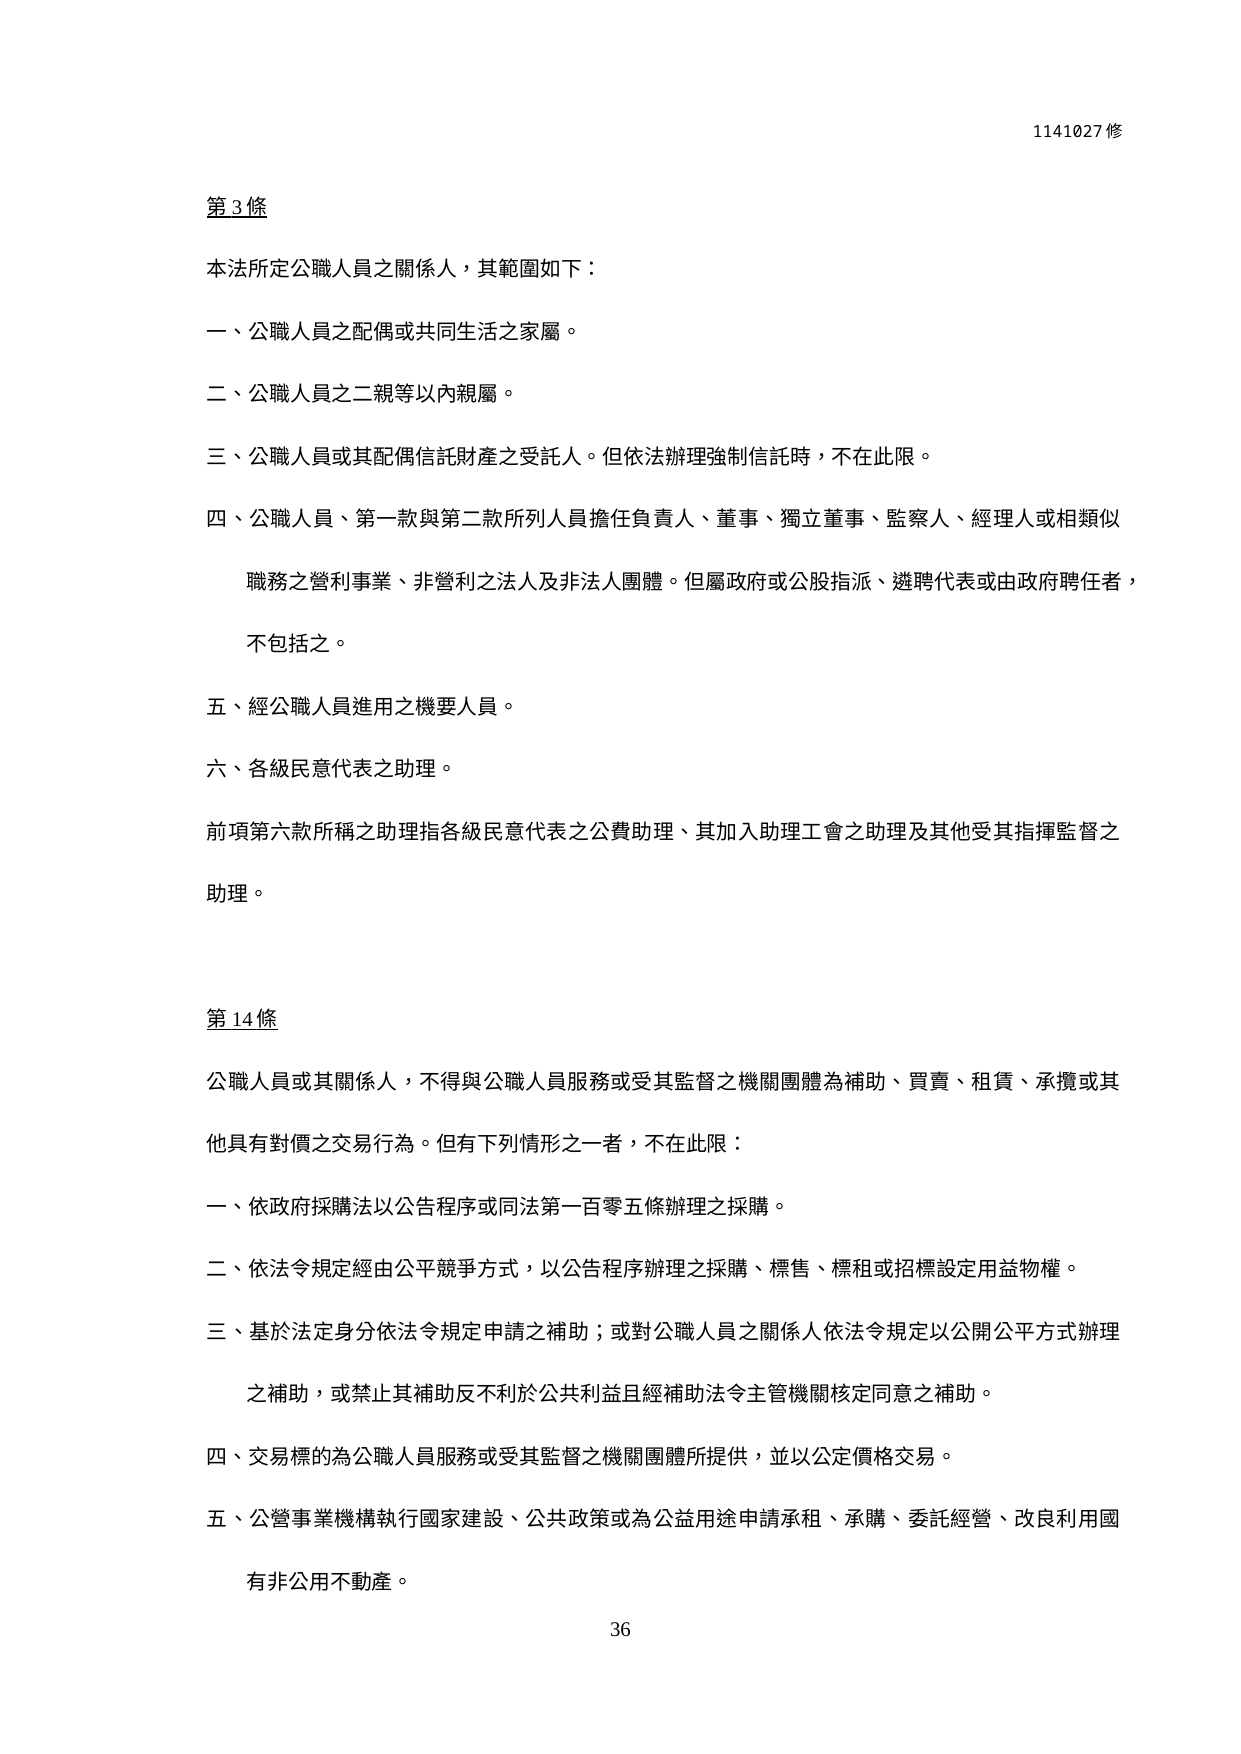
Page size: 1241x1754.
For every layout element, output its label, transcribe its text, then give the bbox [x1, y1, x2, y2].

text 三、公職人員或其配偶信託財產之受託人。但依法辦理強制信託時，不在此限。 [207, 414, 1122, 476]
text 本法所定公職人員之關係人，其範圍如下： [207, 226, 1122, 289]
text 第14條 [207, 976, 1122, 1039]
text 一、依政府採購法以公告程序或同法第一百零五條辦理之採購。 [207, 1164, 1122, 1226]
text 前項第六款所稱之助理指各級民意代表之公費助理、其加入助理工會之助理及其他受其指揮監督之助理。 [207, 789, 1122, 914]
text 三、基於法定身分依法令規定申請之補助；或對公職人員之關係人依法令規定以公開公平方式辦理之補助，或禁止其補助反不利於公共利益且經補助法令主管機關核定同意之補助。 [207, 1289, 1122, 1414]
text 四、公職人員、第一款與第二款所列人員擔任負責人、董事、獨立董事、監察人、經理人或相類似職務之營利事業、非營利之法人及非法人團體。但屬政府或公股指派、遴聘代表或由政府聘任者，不包括之。 [207, 476, 1122, 664]
text 四、交易標的為公職人員服務或受其監督之機關團體所提供，並以公定價格交易。 [207, 1414, 1122, 1476]
text 五、公營事業機構執行國家建設、公共政策或為公益用途申請承租、承購、委託經營、改良利用國有非公用不動產。 [207, 1476, 1122, 1601]
text 第3條 [207, 164, 1122, 226]
text 一、公職人員之配偶或共同生活之家屬。 [207, 289, 1122, 351]
text 二、公職人員之二親等以內親屬。 [207, 351, 1122, 414]
text 六、各級民意代表之助理。 [207, 726, 1122, 789]
text 五、經公職人員進用之機要人員。 [207, 664, 1122, 726]
text 公職人員或其關係人，不得與公職人員服務或受其監督之機關團體為補助、買賣、租賃、承攬或其他具有對價之交易行為。但有下列情形之一者，不在此限： [207, 1039, 1122, 1164]
text 二、依法令規定經由公平競爭方式，以公告程序辦理之採購、標售、標租或招標設定用益物權。 [207, 1226, 1122, 1289]
